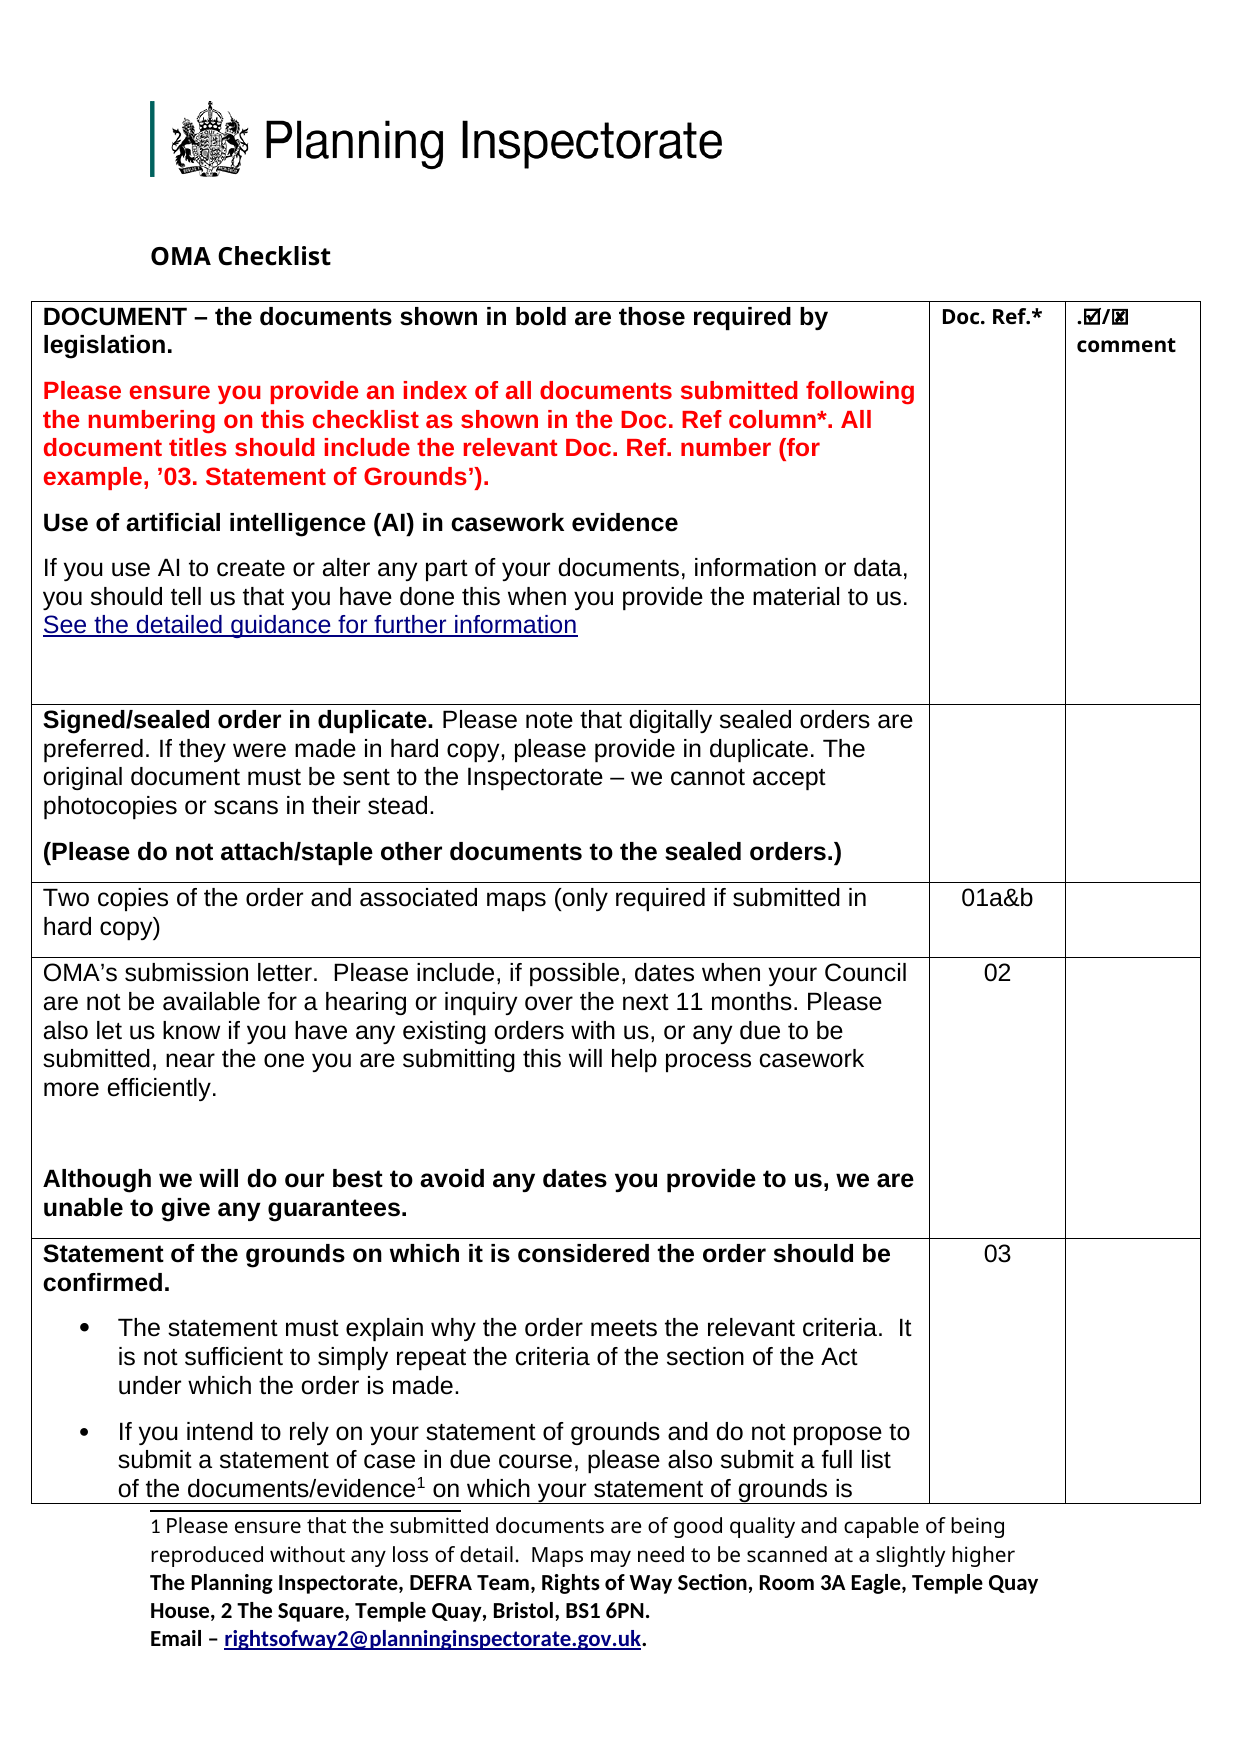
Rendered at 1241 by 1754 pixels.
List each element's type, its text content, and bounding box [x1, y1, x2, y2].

table_cell [1066, 883, 1200, 957]
table_cell OMA’s submission letter. Please include, if possible, dates when your Council are not be available for a hearing or inquiry over the next 11 months. Please also let us know if you have any existing orders with us, or any due to be submitted, near the one you are submitting this will help process casework more efficiently. Although we will do our best to avoid any dates you provide to us, we are unable to give any guarantees. [32, 958, 929, 1238]
table_cell [930, 705, 1065, 882]
table_cell Statement of the grounds on which it is considered the order should be confirmed. The statement must explain why the order meets the relevant criteria. It is not sufficient to simply repeat the criteria of the section of the Act under which the order is made. If you intend to rely on your statement of grounds and do not propose to submit a statement of case in due course, please also submit a full list of the documents/evidence on which your statement of grounds is based. If your Council is not supporting the order, please submit a Statement of the grounds which explains why you have taken this stance. This should include your interpretation of the evidence examined by your Council before deciding whether or not to make the Order. If you wish to do so, you may submit the Council’s comprehensive statement of case with the Order. You will not then need to submit a further statement (unless subsequent evidence is discovered which needs to be added). To assist the appointed Inspector, please ensure your statement of case is properly paginated and indexed. [32, 1239, 929, 1503]
table_cell [1066, 958, 1200, 1238]
table_cell 03 [930, 1239, 1065, 1503]
table_cell Signed/sealed order in duplicate. Please note that digitally sealed orders are preferred. If they were made in hard copy, please provide in duplicate. The original document must be sent to the Inspectorate – we cannot accept photocopies or scans in their stead. (Please do not attach/staple other documents to the sealed orders.) [32, 705, 929, 882]
table_cell [1066, 705, 1200, 882]
table_cell 01a&b [930, 883, 1065, 957]
table_cell Two copies of the order and associated maps (only required if submitted in hard copy) [32, 883, 929, 957]
table_header ./ comment [1066, 302, 1200, 704]
table_header DOCUMENT – the documents shown in bold are those required by legislation. Please ensure you provide an index of all documents submitted following the numbering on this checklist as shown in the Doc. Ref column*. All document titles should include the relevant Doc. Ref. number (for example, ’03. Statement of Grounds’). Use of artificial intelligence (AI) in casework evidence If you use AI to create or alter any part of your documents, information or data, you should tell us that you have done this when you provide the material to us. See the detailed guidance for further information [32, 302, 929, 704]
table_header Doc. Ref.* [930, 302, 1065, 704]
table_cell 02 [930, 958, 1065, 1238]
table_cell [1066, 1239, 1200, 1503]
